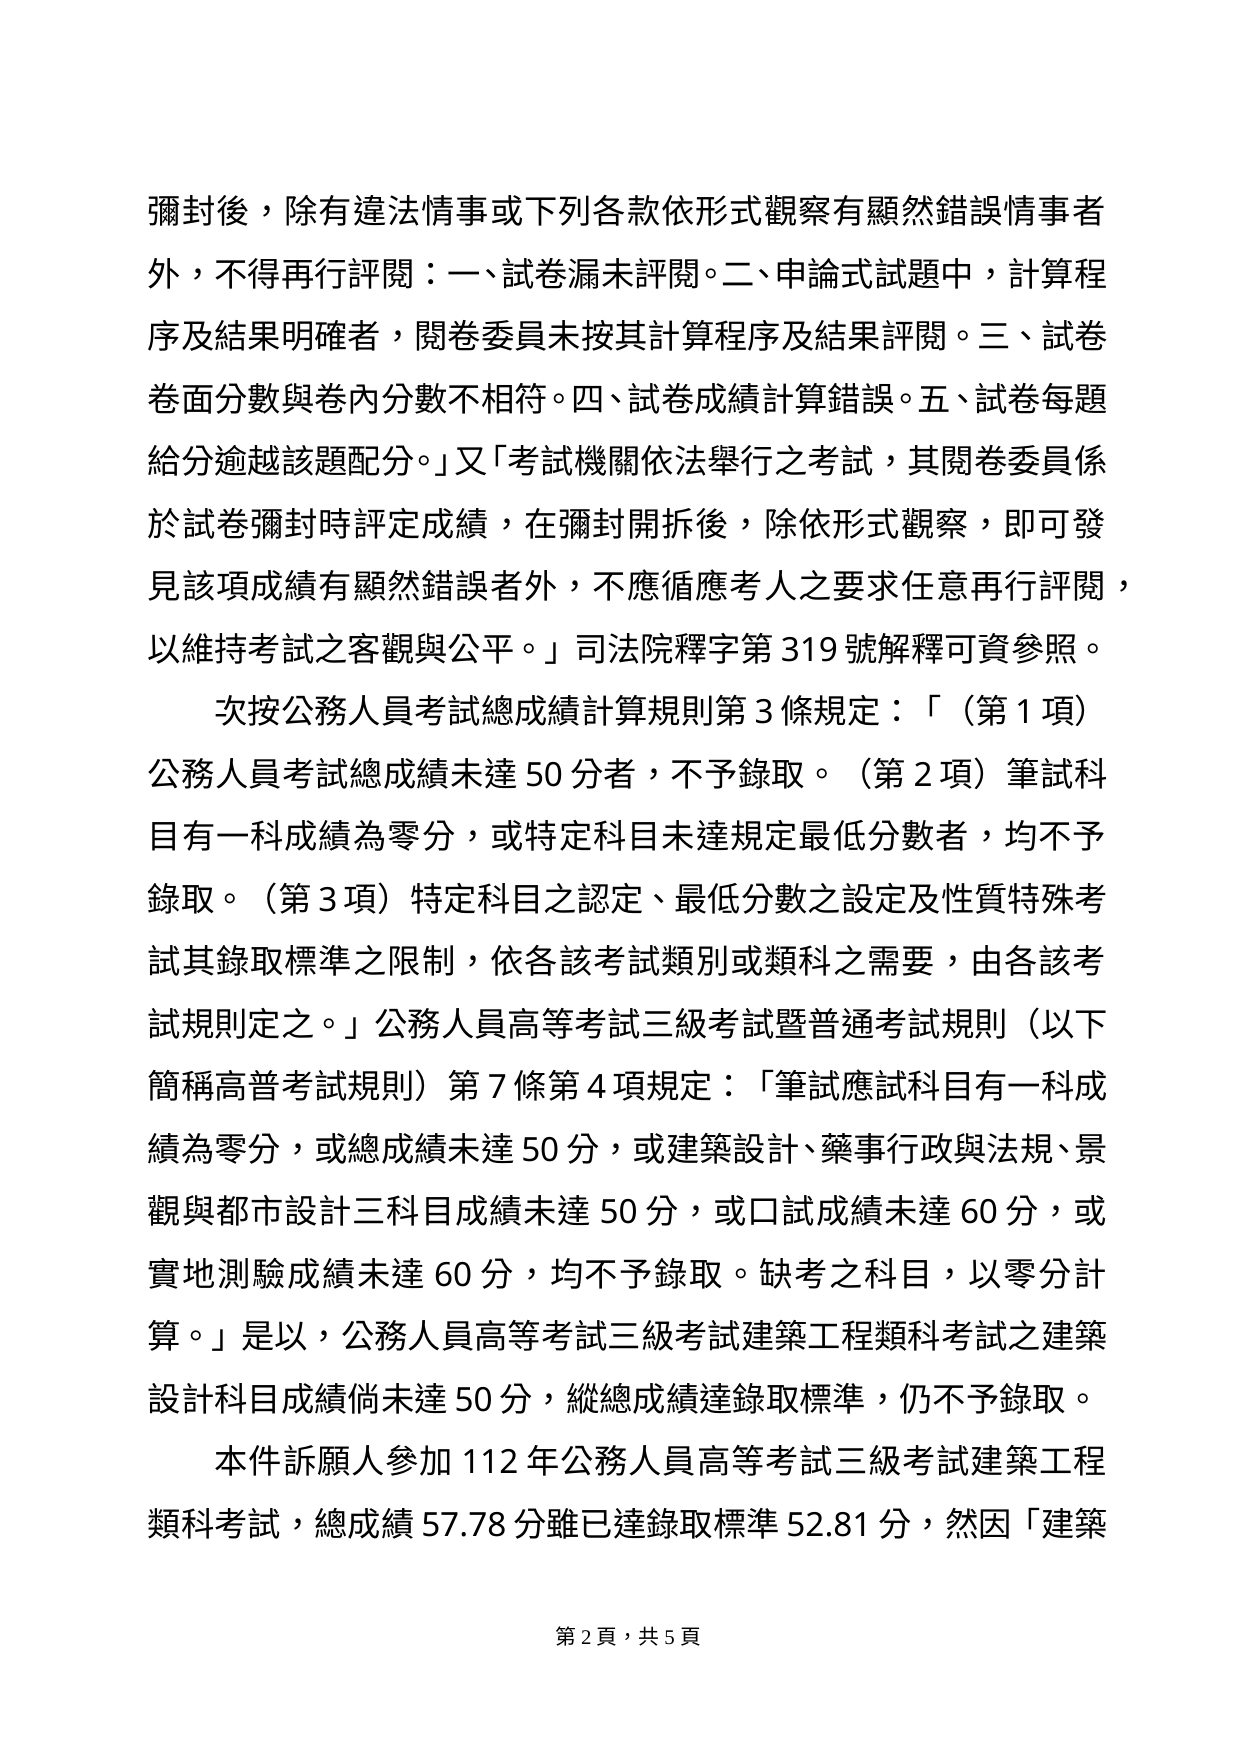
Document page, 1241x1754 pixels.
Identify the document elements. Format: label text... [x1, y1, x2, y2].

text 次按公務人員考試總成績計算規則第3條規定：「（第1項）公務人員考試總成績未達50分者，不予錄取。（第2項）筆試科目有一科成績為零分，或特定科目未達規定最低分數者，均不予錄取。（第3項）特定科目之認定、最低分數之設定及性質特殊考試其錄取標準之限制，依各該考試類別或類科之需要，由各該考試規則定之。」公務人員高等考試三級考試暨普通考試規則（以下簡稱高普考試規則）第7條第4項規定：「筆試應試科目有一科成績為零分，或總成績未達50分，或建築設計、藥事行政與法規、景觀與都市設計三科目成績未達50分，或口試成績未達60分，或實地測驗成績未達60分，均不予錄取。缺考之科目，以零分計算。」是以，公務人員高等考試三級考試建築工程類科考試之建築設計科目成績倘未達50分，縱總成績達錄取標準，仍不予錄取。 [148, 674, 1107, 1424]
text 本件訴願人參加112年公務人員高等考試三級考試建築工程類科考試，總成績57.78分雖已達錄取標準52.81分，然因「建築 [148, 1424, 1107, 1549]
text 按典試法第28條第1項至第3項規定：「（第1項）閱卷委員應依據法定職權，運用其學識經驗，就應考人之作答內容為客觀公正之衡鑑。（第2項）閱卷開始後開拆彌封前，如發現評閱程序違背法令或有錯誤或評分不公允或寬嚴不一等情形，得由分組召集人商請原閱卷委員重閱，或由分組召集人徵得典試委員長同意組閱卷小組或另聘閱卷委員評閱。（第3項）考試成績評定開拆彌封後，除有違法情事或下列各款依形式觀察有顯然錯誤情事者外，不得再行評閱：一、試卷漏未評閱。二、申論式試題中，計算程序及結果明確者，閱卷委員未按其計算程序及結果評閱。三、試卷卷面分數與卷內分數不相符。四、試卷成績計算錯誤。五、試卷每題給分逾越該題配分。」又「考試機關依法舉行之考試，其閱卷委員係於試卷彌封時評定成績，在彌封開拆後，除依形式觀察，即可發見該項成績有顯然錯誤者外，不應循應考人之要求任意再行評閱，以維持考試之客觀與公平。」司法院釋字第319號解釋可資參照。 [148, 174, 1107, 674]
